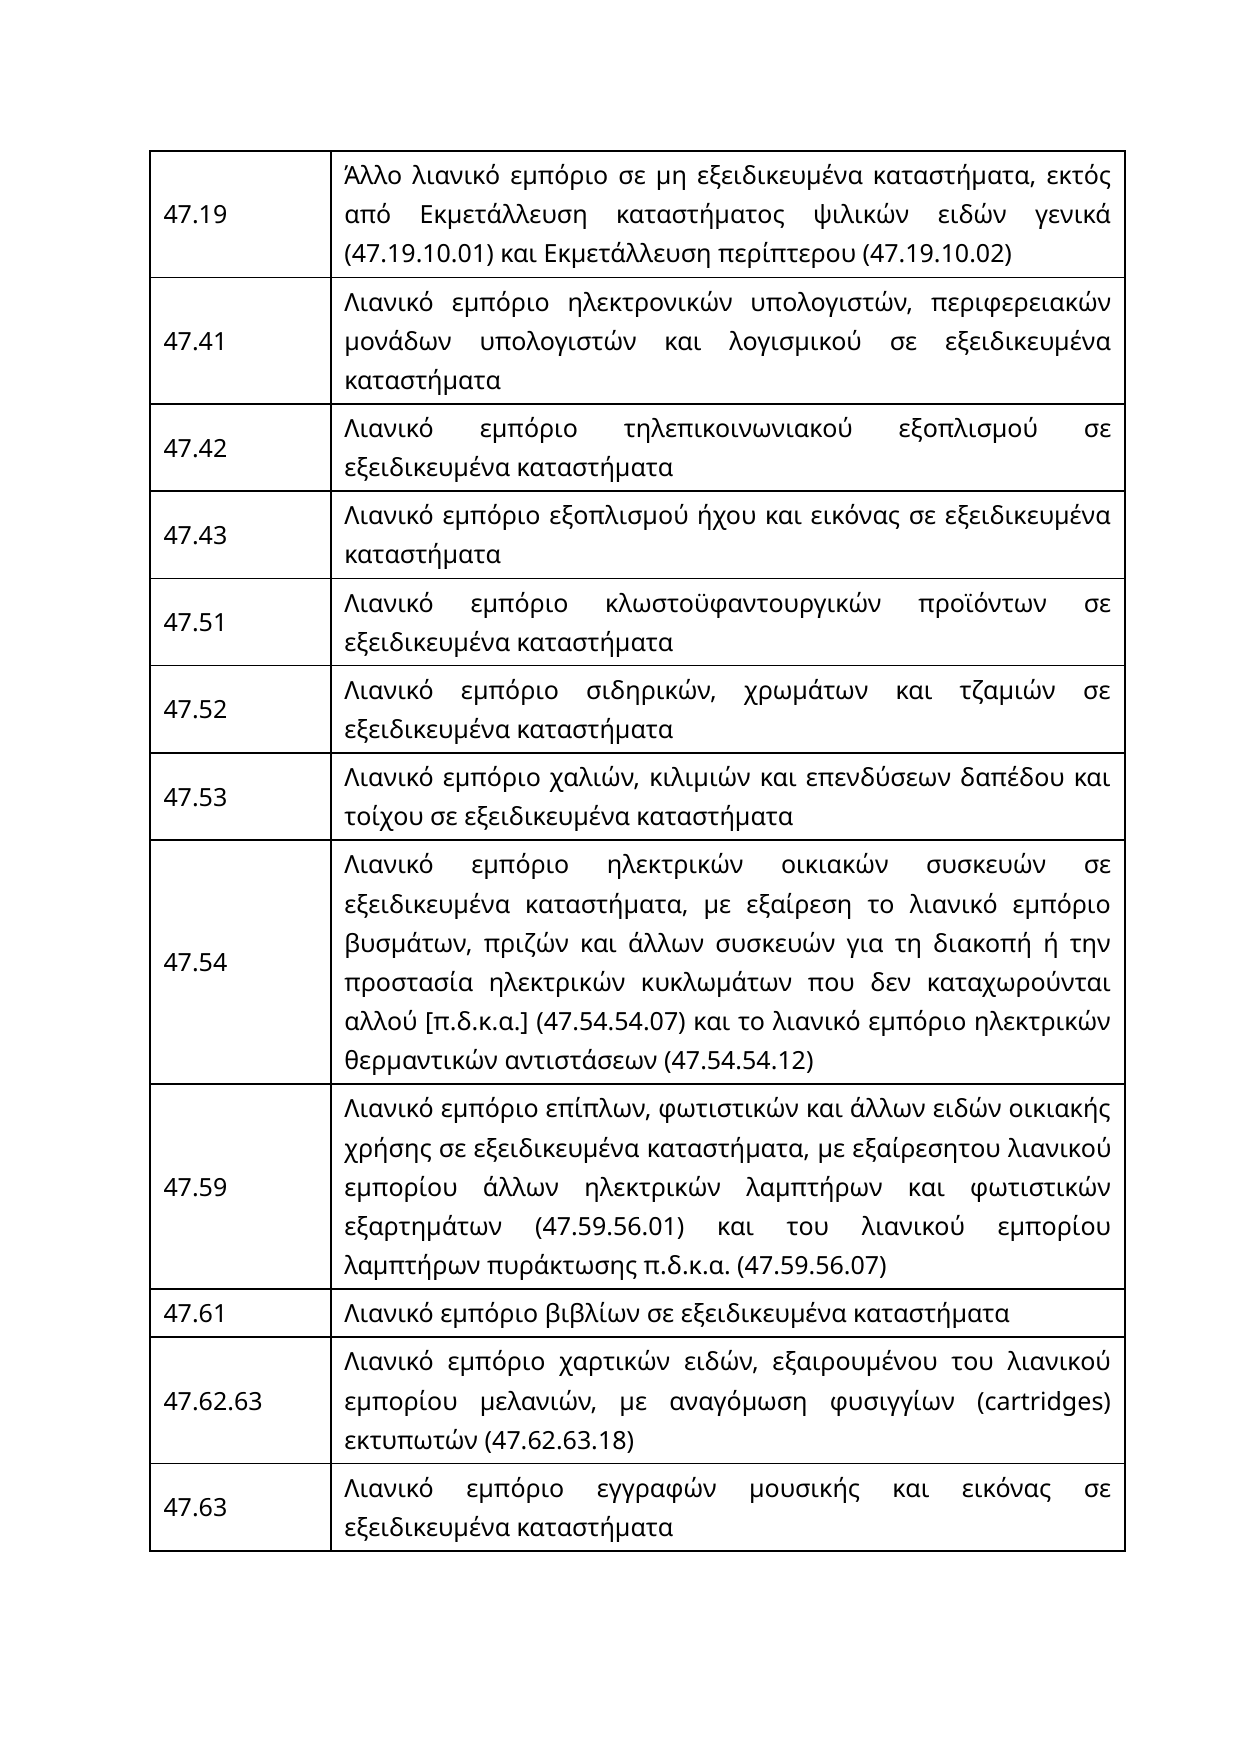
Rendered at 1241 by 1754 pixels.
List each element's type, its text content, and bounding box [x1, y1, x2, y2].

table_cell Λιανικό εμπόριο εγγραφών μουσικής και εικόνας σε εξειδικευμένα καταστήματα [332, 1464, 1124, 1550]
table_cell Λιανικό εμπόριο επίπλων, φωτιστικών και άλλων ειδών οικιακής χρήσης σε εξειδικευμένα καταστήματα, με εξαίρεσητου λιανικού εμπορίου άλλων ηλεκτρικών λαμπτήρων και φωτιστικών εξαρτημάτων (47.59.56.01) και του λιανικού εμπορίου λαμπτήρων πυράκτωσης π.δ.κ.α. (47.59.56.07) [332, 1085, 1124, 1288]
table_cell 47.54 [151, 841, 330, 1083]
table_cell Λιανικό εμπόριο τηλεπικοινωνιακού εξοπλισμού σε εξειδικευμένα καταστήματα [332, 405, 1124, 490]
table_cell 47.53 [151, 754, 330, 839]
table_cell Λιανικό εμπόριο εξοπλισμού ήχου και εικόνας σε εξειδικευμένα καταστήματα [332, 492, 1124, 577]
table_cell 47.52 [151, 666, 330, 752]
table_cell Άλλο λιανικό εμπόριο σε μη εξειδικευμένα καταστήματα, εκτός από Εκμετάλλευση καταστήματος ψιλικών ειδών γενικά (47.19.10.01) και Εκμετάλλευση περίπτερου (47.19.10.02) [332, 152, 1124, 276]
table_cell Λιανικό εμπόριο κλωστοϋφαντουργικών προϊόντων σε εξειδικευμένα καταστήματα [332, 579, 1124, 665]
table_cell 47.61 [151, 1290, 330, 1336]
table_cell 47.43 [151, 492, 330, 577]
table_cell Λιανικό εμπόριο βιβλίων σε εξειδικευμένα καταστήματα [332, 1290, 1124, 1336]
table_cell Λιανικό εμπόριο ηλεκτρικών οικιακών συσκευών σε εξειδικευμένα καταστήματα, με εξαίρεση το λιανικό εμπόριο βυσμάτων, πριζών και άλλων συσκευών για τη διακοπή ή την προστασία ηλεκτρικών κυκλωμάτων που δεν καταχωρούνται αλλού [π.δ.κ.α.] (47.54.54.07) και το λιανικό εμπόριο ηλεκτρικών θερμαντικών αντιστάσεων (47.54.54.12) [332, 841, 1124, 1083]
table_cell Λιανικό εμπόριο ηλεκτρονικών υπολογιστών, περιφερειακών μονάδων υπολογιστών και λογισμικού σε εξειδικευμένα καταστήματα [332, 278, 1124, 403]
table_cell 47.59 [151, 1085, 330, 1288]
table_cell 47.62.63 [151, 1338, 330, 1463]
table_cell 47.42 [151, 405, 330, 490]
table_cell Λιανικό εμπόριο χαρτικών ειδών, εξαιρουμένου του λιανικού εμπορίου μελανιών, με αναγόμωση φυσιγγίων (cartridges) εκτυπωτών (47.62.63.18) [332, 1338, 1124, 1463]
table_cell 47.19 [151, 152, 330, 276]
table_cell 47.63 [151, 1464, 330, 1550]
table_cell Λιανικό εμπόριο σιδηρικών, χρωμάτων και τζαμιών σε εξειδικευμένα καταστήματα [332, 666, 1124, 752]
table_cell Λιανικό εμπόριο χαλιών, κιλιμιών και επενδύσεων δαπέδου και τοίχου σε εξειδικευμένα καταστήματα [332, 754, 1124, 839]
table_cell 47.51 [151, 579, 330, 665]
table_cell 47.41 [151, 278, 330, 403]
